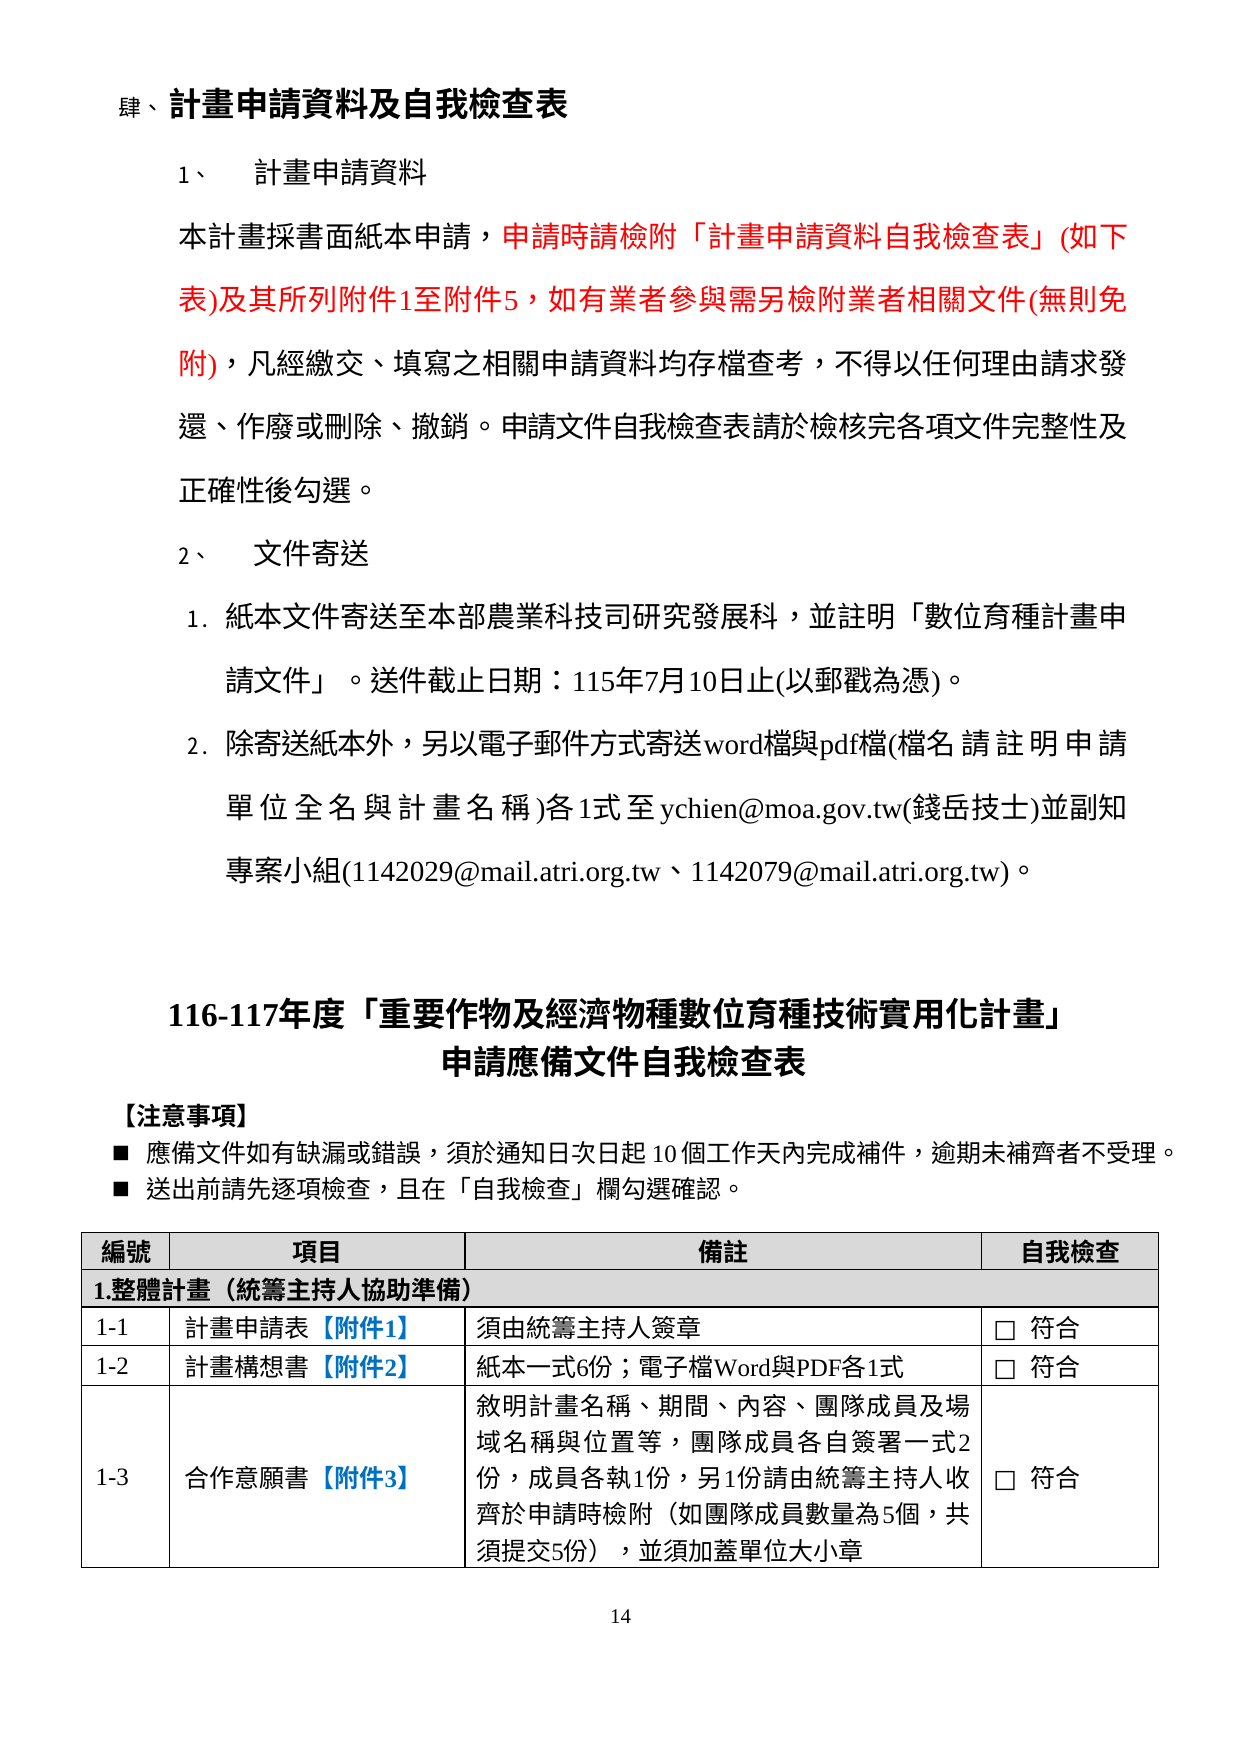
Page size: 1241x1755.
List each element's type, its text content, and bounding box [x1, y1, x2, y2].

table_cell 敘明計畫名稱、期間、內容、團隊成員及場域名稱與位置等，團隊成員各自簽署一式2份，成員各執1份，另1份請由統籌主持人收齊於申請時檢附（如團隊成員數量為5個，共須提交5份），並須加蓋單位大小章 [466, 1386, 981, 1567]
text 【注意事項】 [111, 1097, 1128, 1133]
table_cell 1.整體計畫（統籌主持人協助準備） [82, 1270, 1158, 1306]
table_cell 計畫申請表【附件1】 [170, 1308, 464, 1345]
table_cell 計畫構想書【附件2】 [170, 1346, 464, 1385]
list 除寄送紙本外，另以電子郵件方式寄送word檔與pdf檔(檔名請註明申請單位全名與計畫名稱)各1式至ychien@moa.gov.tw(錢岳技士)並副知專案小組(1142029@mail.atri.org.tw、1142079@mail.atri.org.tw)。 [187, 721, 1128, 890]
table_cell 紙本一式6份；電子檔Word與PDF各1式 [466, 1346, 981, 1385]
list 紙本文件寄送至本部農業科技司研究發展科，並註明「數位育種計畫申請文件」。送件截止日期：115年7月10日止(以郵戳為憑)。 [187, 594, 1128, 700]
table_cell 1-1 [82, 1308, 169, 1345]
table_cell 符合 [982, 1346, 1158, 1385]
table_cell 須由統籌主持人簽章 [466, 1308, 981, 1345]
list 計畫申請資料 [178, 150, 1128, 192]
table_cell 1-3 [82, 1386, 169, 1567]
list 應備文件如有缺漏或錯誤，須於通知日次日起10個工作天內完成補件，逾期未補齊者不受理。 [111, 1133, 1161, 1169]
table_header 編號 [82, 1233, 169, 1269]
text 116-117年度「重要作物及經濟物種數位育種技術實用化計畫」 [72, 988, 1174, 1036]
table_cell 符合 [982, 1308, 1158, 1345]
text 本計畫採書面紙本申請，申請時請檢附「計畫申請資料自我檢查表」(如下表)及其所列附件1至附件5，如有業者參與需另檢附業者相關文件(無則免附)，凡經繳交、填寫之相關申請資料均存檔查考，不得以任何理由請求發還、作廢或刪除、撤銷。申請文件自我檢查表請於檢核完各項文件完整性及正確性後勾選。 [178, 213, 1128, 509]
table_cell 符合 [982, 1386, 1158, 1567]
text 申請應備文件自我檢查表 [72, 1036, 1174, 1084]
table_header 備註 [466, 1233, 981, 1269]
list 送出前請先逐項檢查，且在「自我檢查」欄勾選確認。 [111, 1169, 1161, 1206]
table_header 自我檢查 [982, 1233, 1158, 1269]
table_cell 1-2 [82, 1346, 169, 1385]
table_cell 合作意願書【附件3】 [170, 1386, 464, 1567]
list 計畫申請資料及自我檢查表 [118, 78, 1128, 126]
list 文件寄送 [178, 531, 1128, 573]
table_header 項目 [170, 1233, 464, 1269]
